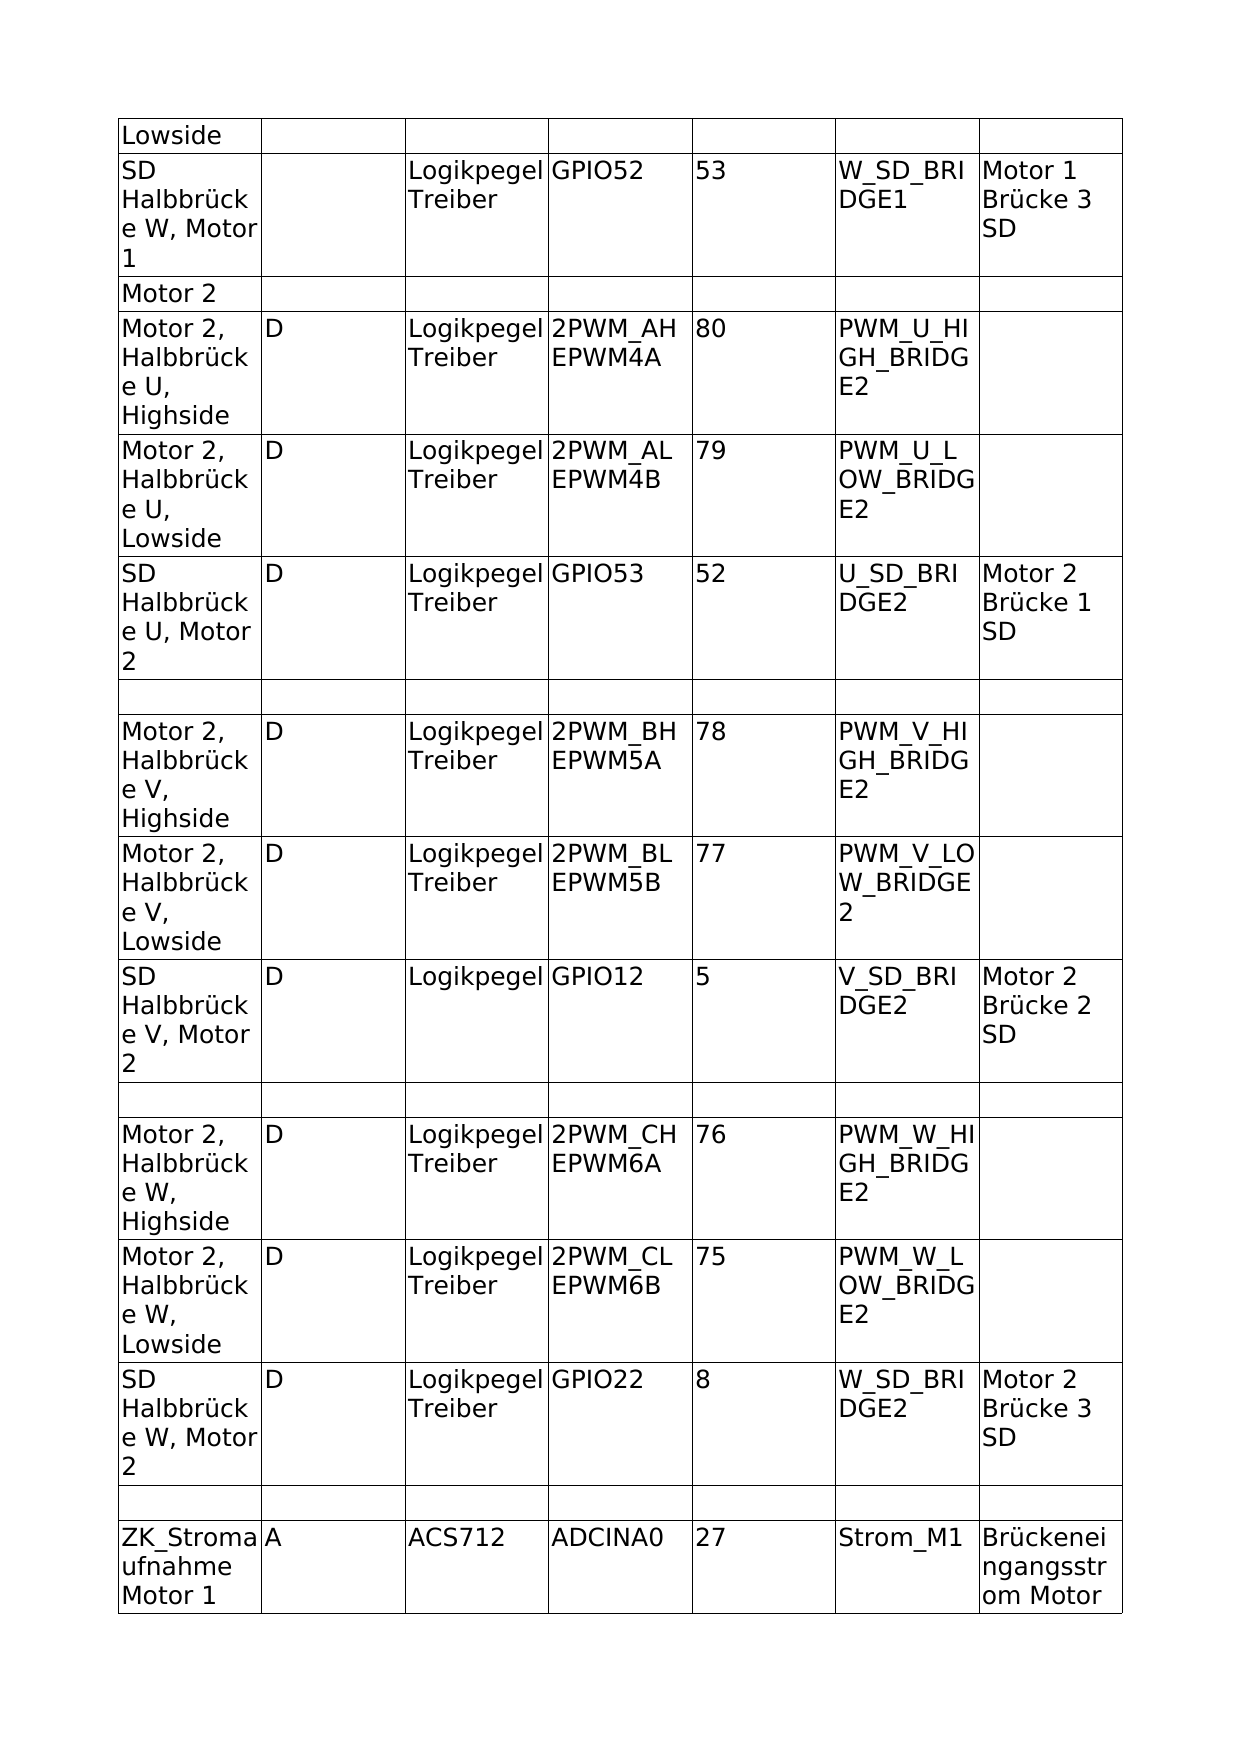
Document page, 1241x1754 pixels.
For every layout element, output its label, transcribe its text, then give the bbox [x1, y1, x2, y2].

table_cell [836, 1083, 979, 1117]
table_cell Motor 2, Halbbrücke U, Highside [119, 312, 261, 433]
table_cell [262, 1486, 405, 1520]
table_cell 76 [693, 1118, 835, 1239]
table_cell [980, 312, 1122, 433]
table_cell PWM_V_LOW_BRIDGE2 [836, 837, 979, 959]
table_cell Motor 2 Brücke 3 SD [980, 1363, 1122, 1484]
table_cell D [262, 435, 405, 556]
table_cell 2PWM_BH EPWM5A [549, 715, 692, 836]
table_cell 77 [693, 837, 835, 959]
table_cell Motor 2, Halbbrücke W, Highside [119, 1118, 261, 1239]
table_cell W_SD_BRIDGE2 [836, 1363, 979, 1484]
table_cell A [262, 1521, 405, 1613]
table_cell [980, 435, 1122, 556]
table_cell [836, 119, 979, 153]
table_cell [980, 1240, 1122, 1362]
table_cell [406, 1486, 548, 1520]
table_cell Motor 2, Halbbrücke V, Highside [119, 715, 261, 836]
table_cell U_SD_BRIDGE2 [836, 557, 979, 679]
table_cell SD Halbbrücke W, Motor 1 [119, 154, 261, 276]
table_cell Logikpegel Treiber [406, 312, 548, 433]
table_cell [693, 1083, 835, 1117]
table_cell Motor 2, Halbbrücke V, Lowside [119, 837, 261, 959]
table_cell 80 [693, 312, 835, 433]
table_cell GPIO22 [549, 1363, 692, 1484]
table_cell W_SD_BRIDGE1 [836, 154, 979, 276]
table_cell Logikpegel Treiber [406, 1240, 548, 1362]
table_cell D [262, 1118, 405, 1239]
table_cell 2PWM_AH EPWM4A [549, 312, 692, 433]
table_cell ADCINA0 [549, 1521, 692, 1613]
table_cell [693, 680, 835, 714]
table_cell 75 [693, 1240, 835, 1362]
table_cell Logikpegel Treiber [406, 715, 548, 836]
table_cell Strom_M1 [836, 1521, 979, 1613]
table_cell Motor 1 Brücke 3 SD [980, 154, 1122, 276]
table_cell PWM_U_LOW_BRIDGE2 [836, 435, 979, 556]
table_cell D [262, 557, 405, 679]
table_cell 52 [693, 557, 835, 679]
table_cell [980, 119, 1122, 153]
table_cell ZK_Stromaufnahme Motor 1 [119, 1521, 261, 1613]
table_cell [549, 680, 692, 714]
table_cell Logikpegel Treiber [406, 557, 548, 679]
table_cell [406, 680, 548, 714]
table_cell 79 [693, 435, 835, 556]
table_cell PWM_W_LOW_BRIDGE2 [836, 1240, 979, 1362]
table_cell 53 [693, 154, 835, 276]
table_cell V_SD_BRIDGE2 [836, 960, 979, 1082]
table_cell SD Halbbrücke W, Motor 2 [119, 1363, 261, 1484]
table_cell [406, 119, 548, 153]
table_cell [980, 1486, 1122, 1520]
table_cell [980, 1118, 1122, 1239]
table_cell [693, 1486, 835, 1520]
table_cell [262, 680, 405, 714]
table_cell GPIO52 [549, 154, 692, 276]
table_cell [119, 680, 261, 714]
table_cell GPIO12 [549, 960, 692, 1082]
table_cell PWM_W_HIGH_BRIDGE2 [836, 1118, 979, 1239]
table_cell 8 [693, 1363, 835, 1484]
table_cell [693, 277, 835, 311]
table_cell [980, 680, 1122, 714]
table_cell Motor 2 Brücke 2 SD [980, 960, 1122, 1082]
table_cell [549, 1083, 692, 1117]
table_cell [406, 277, 548, 311]
table_cell 2PWM_CL EPWM6B [549, 1240, 692, 1362]
table_cell Logikpegel Treiber [406, 154, 548, 276]
table_cell PWM_U_HIGH_BRIDGE2 [836, 312, 979, 433]
table_cell [836, 680, 979, 714]
table_cell D [262, 837, 405, 959]
table_cell PWM_V_HIGH_BRIDGE2 [836, 715, 979, 836]
table_cell D [262, 312, 405, 433]
table_cell [549, 119, 692, 153]
table_cell [549, 277, 692, 311]
table_cell D [262, 715, 405, 836]
table_cell Lowside [119, 119, 261, 153]
table_cell [980, 837, 1122, 959]
table_cell Motor 2, Halbbrücke W, Lowside [119, 1240, 261, 1362]
table_cell 5 [693, 960, 835, 1082]
table_cell D [262, 960, 405, 1082]
table_cell [980, 1083, 1122, 1117]
table_cell [262, 1083, 405, 1117]
table_cell [549, 1486, 692, 1520]
table_cell [262, 154, 405, 276]
table_cell Logikpegel [406, 960, 548, 1082]
table_cell Logikpegel Treiber [406, 435, 548, 556]
table_cell Brückeneingangsstrom Motor [980, 1521, 1122, 1613]
table_cell [406, 1083, 548, 1117]
table_cell [980, 277, 1122, 311]
table_cell SD Halbbrücke V, Motor 2 [119, 960, 261, 1082]
table_cell [980, 715, 1122, 836]
table_cell [836, 1486, 979, 1520]
table_cell Motor 2 Brücke 1 SD [980, 557, 1122, 679]
table_cell Motor 2 [119, 277, 261, 311]
table_cell Logikpegel Treiber [406, 837, 548, 959]
table_cell [693, 119, 835, 153]
table_cell GPIO53 [549, 557, 692, 679]
table_cell [119, 1486, 261, 1520]
table_cell [262, 277, 405, 311]
table_cell 2PWM_CH EPWM6A [549, 1118, 692, 1239]
table_cell D [262, 1240, 405, 1362]
table_cell 2PWM_AL EPWM4B [549, 435, 692, 556]
table_cell Logikpegel Treiber [406, 1118, 548, 1239]
table_cell Motor 2, Halbbrücke U, Lowside [119, 435, 261, 556]
table_cell SD Halbbrücke U, Motor 2 [119, 557, 261, 679]
table_cell 78 [693, 715, 835, 836]
table_cell ACS712 [406, 1521, 548, 1613]
table_cell Logikpegel Treiber [406, 1363, 548, 1484]
table_cell [836, 277, 979, 311]
table_cell 2PWM_BL EPWM5B [549, 837, 692, 959]
table_cell [262, 119, 405, 153]
table_cell D [262, 1363, 405, 1484]
table_cell 27 [693, 1521, 835, 1613]
table_cell [119, 1083, 261, 1117]
